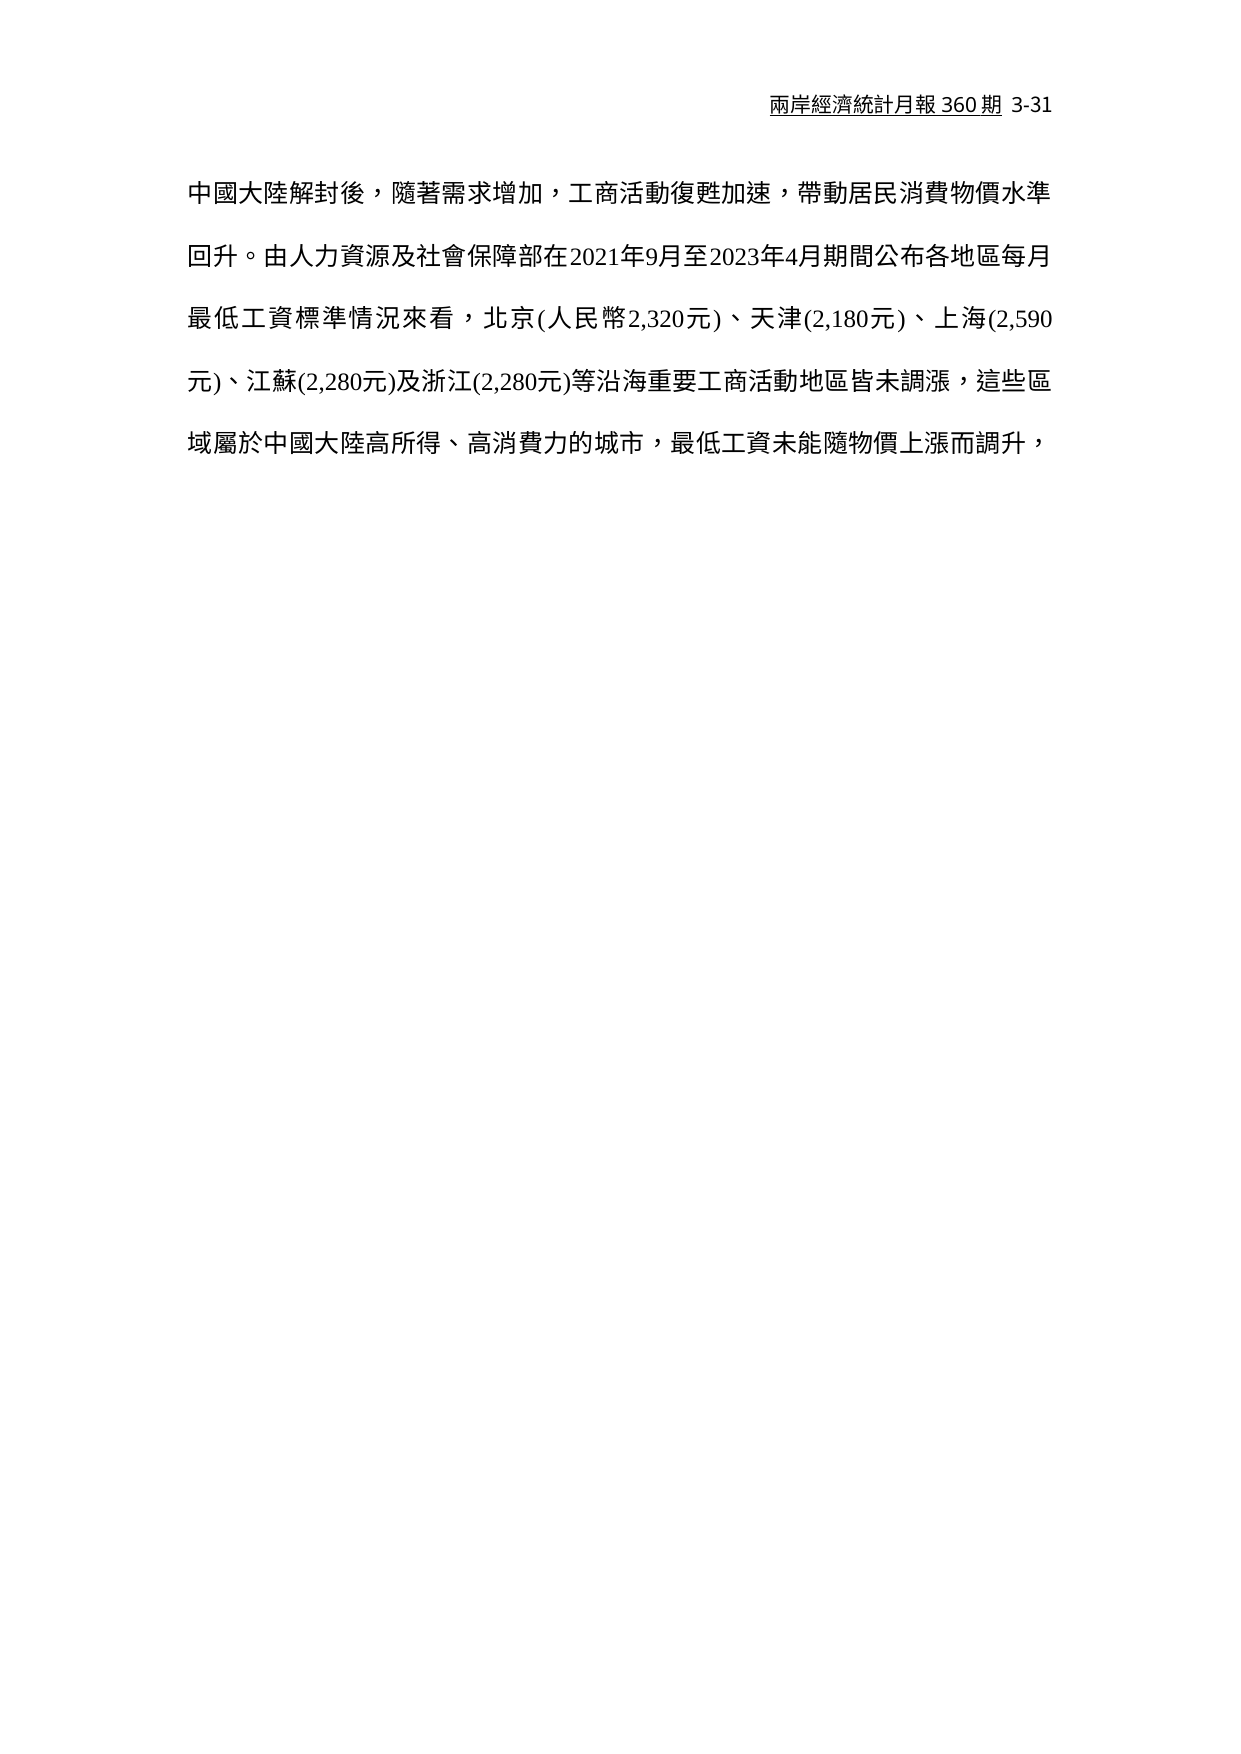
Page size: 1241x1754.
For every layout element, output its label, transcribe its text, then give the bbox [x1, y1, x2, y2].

text 中國大陸解封後，隨著需求增加，工商活動復甦加速，帶動居民消費物價水準回升。由人力資源及社會保障部在2021年9月至2023年4月期間公布各地區每月最低工資標準情況來看，北京(人民幣2,320元)、天津(2,180元)、上海(2,590元)、江蘇(2,280元)及浙江(2,280元)等沿海重要工商活動地區皆未調漲，這些區域屬於中國大陸高所得、高消費力的城市，最低工資未能隨物價上漲而調升， [187, 150, 1053, 462]
